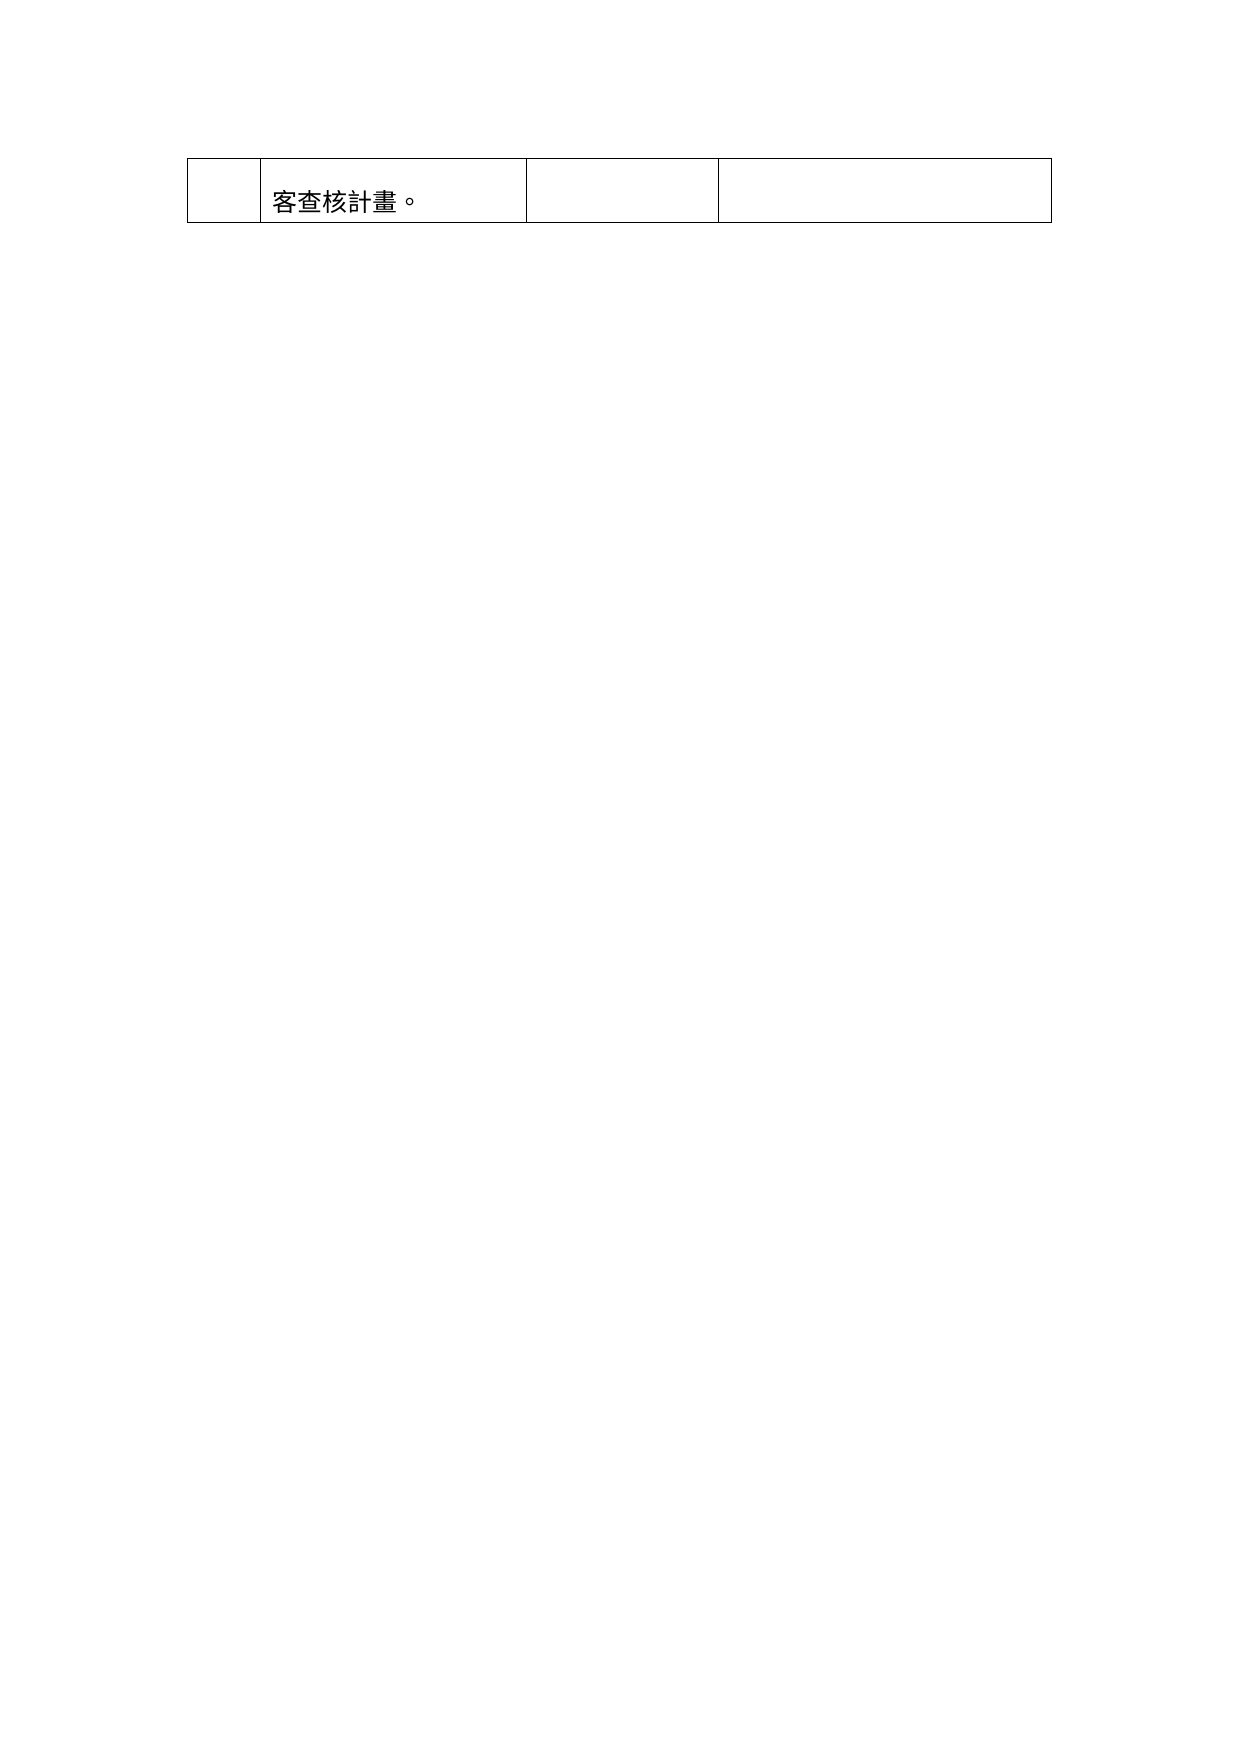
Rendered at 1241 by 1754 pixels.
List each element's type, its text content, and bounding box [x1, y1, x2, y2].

table_cell [719, 159, 1051, 222]
table_cell [188, 159, 260, 222]
table_cell 客查核計畫。 [261, 159, 526, 222]
table_cell [527, 159, 718, 222]
